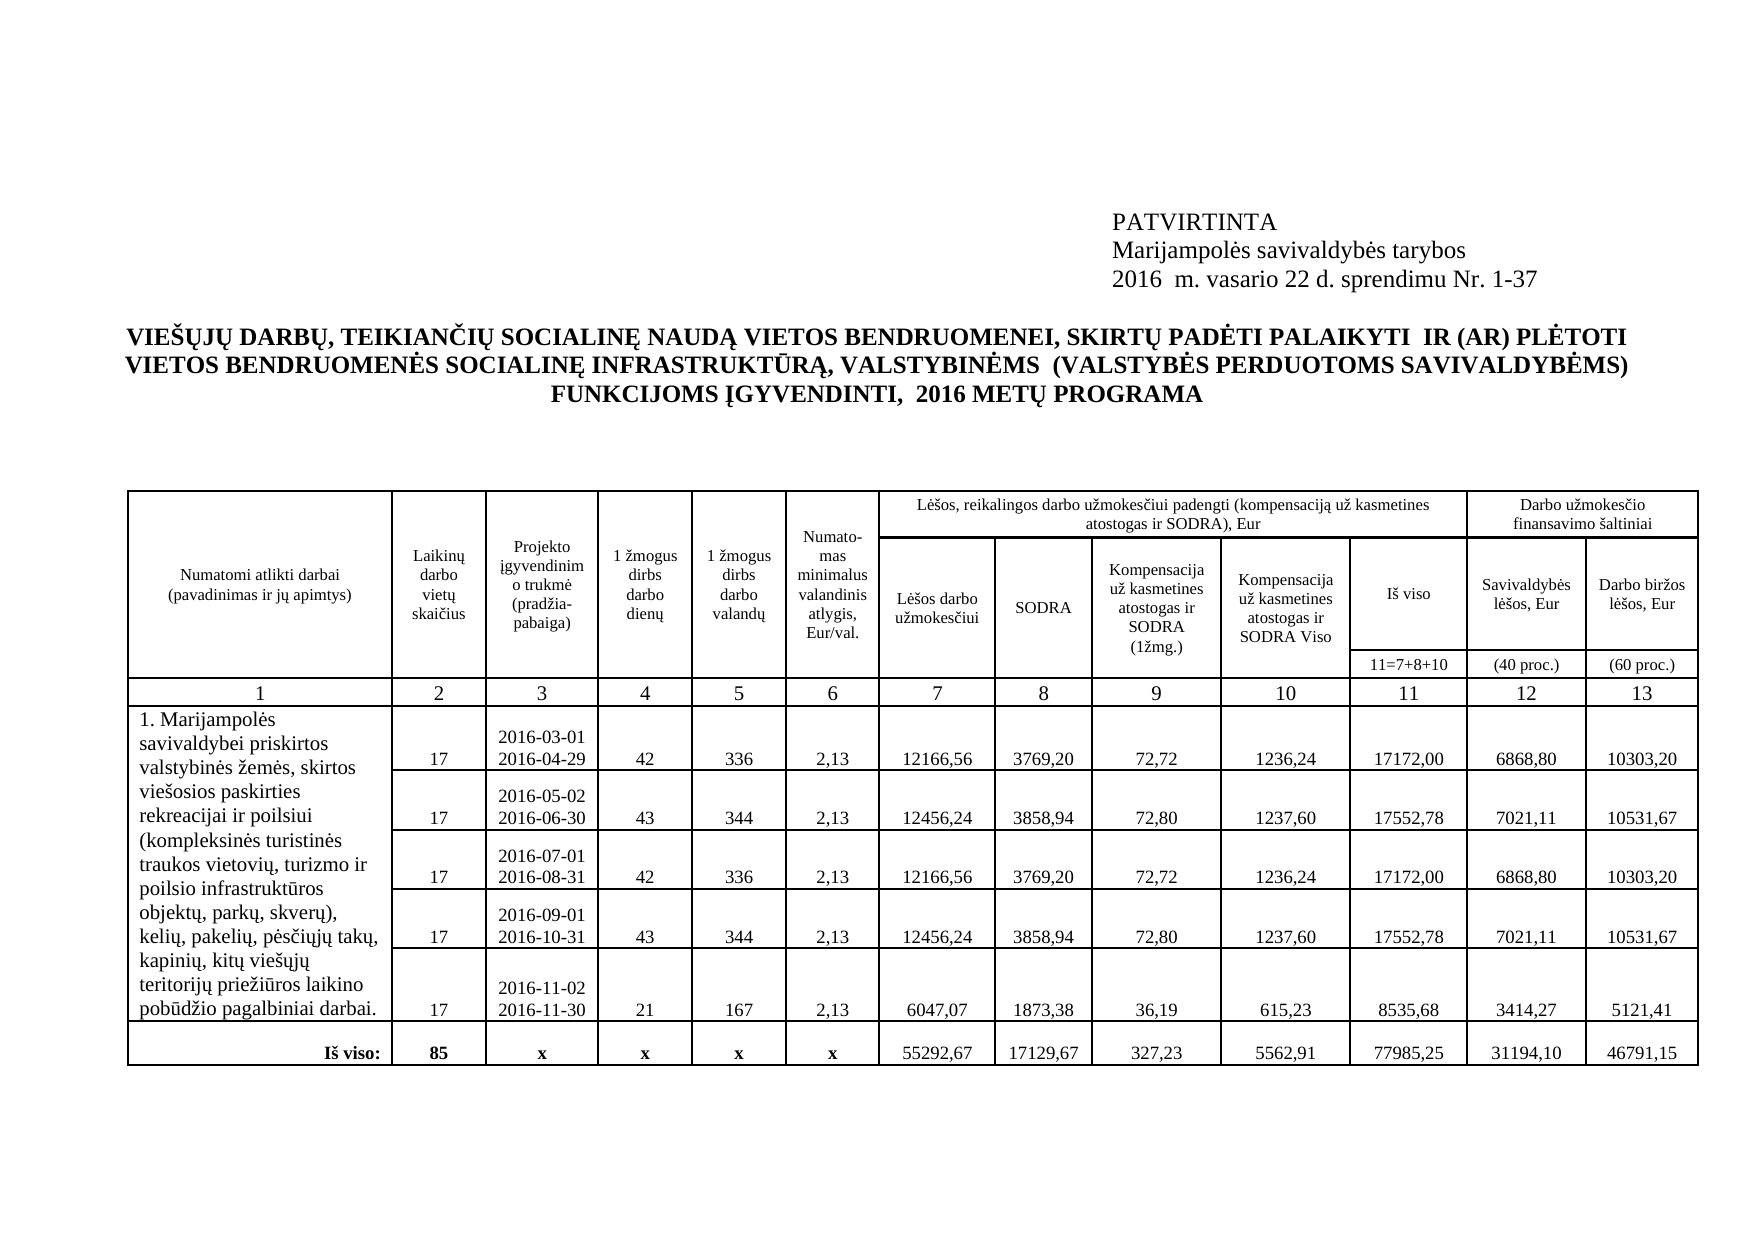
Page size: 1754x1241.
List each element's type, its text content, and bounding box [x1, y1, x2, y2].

table_cell 1237,60 [1222, 890, 1349, 947]
table_cell 1 [129, 679, 391, 705]
table_cell 9 [1093, 679, 1220, 705]
table_cell 55292,67 [880, 1022, 994, 1064]
table_cell 615,23 [1222, 949, 1349, 1020]
table_cell 17 [393, 831, 485, 888]
table_cell 72,72 [1093, 831, 1220, 888]
table_cell 3769,20 [996, 831, 1091, 888]
table_cell 336 [693, 707, 785, 769]
table_cell 72,72 [1093, 707, 1220, 769]
table_cell 10303,20 [1587, 831, 1697, 888]
table_cell SODRA [996, 539, 1091, 677]
table_cell 11=7+8+10 [1351, 651, 1466, 677]
table_header Numato-mas minimalus valandinis atlygis, Eur/val. [787, 492, 878, 677]
table_cell 17 [393, 949, 485, 1020]
table_cell 344 [693, 890, 785, 947]
table_cell 72,80 [1093, 771, 1220, 828]
table_cell 42 [599, 707, 691, 769]
table_cell 8535,68 [1351, 949, 1466, 1020]
table_cell 2 [393, 679, 485, 705]
table_cell 1236,24 [1222, 831, 1349, 888]
table_cell 10531,67 [1587, 890, 1697, 947]
table_cell 85 [393, 1022, 485, 1064]
table_cell 12456,24 [880, 890, 994, 947]
table_cell 31194,10 [1468, 1022, 1585, 1064]
table_cell 3858,94 [996, 771, 1091, 828]
table_cell 5 [693, 679, 785, 705]
table_cell 77985,25 [1351, 1022, 1466, 1064]
table_cell 6 [787, 679, 878, 705]
table_cell Iš viso: [129, 1022, 391, 1064]
table_cell 2016-05-02 2016-06-30 [487, 771, 597, 828]
table_cell 2,13 [787, 890, 878, 947]
text 2016 m. vasario 22 d. sprendimu Nr. 1-37 [1112, 264, 1636, 293]
table_header 1 žmogus dirbs darbo dienų [599, 492, 691, 677]
table_cell Lėšos darbo užmokesčiui [880, 539, 994, 677]
table_cell 2,13 [787, 771, 878, 828]
table_cell 3769,20 [996, 707, 1091, 769]
table_cell x [693, 1022, 785, 1064]
table_cell 3 [487, 679, 597, 705]
table_cell 10 [1222, 679, 1349, 705]
table_cell 17172,00 [1351, 707, 1466, 769]
table_cell (60 proc.) [1587, 651, 1697, 677]
table_cell 2,13 [787, 831, 878, 888]
table_cell 2,13 [787, 707, 878, 769]
table_cell 17172,00 [1351, 831, 1466, 888]
table_cell 1236,24 [1222, 707, 1349, 769]
table_header 1 žmogus dirbs darbo valandų [693, 492, 785, 677]
text Marijampolės savivaldybės tarybos [1112, 235, 1636, 264]
table_cell 17552,78 [1351, 890, 1466, 947]
table_cell 10303,20 [1587, 707, 1697, 769]
table_cell 17 [393, 707, 485, 769]
table_cell 6047,07 [880, 949, 994, 1020]
table_cell 1873,38 [996, 949, 1091, 1020]
table_header Projekto įgyvendinimo trukmė (pradžia-pabaiga) [487, 492, 597, 677]
table_header Darbo užmokesčio finansavimo šaltiniai [1468, 492, 1697, 536]
table_cell 2,13 [787, 949, 878, 1020]
table_cell 2016-09-01 2016-10-31 [487, 890, 597, 947]
table_cell 12456,24 [880, 771, 994, 828]
table_cell 5121,41 [1587, 949, 1697, 1020]
table_header Numatomi atlikti darbai (pavadinimas ir jų apimtys) [129, 492, 391, 677]
table_cell 7021,11 [1468, 890, 1585, 947]
table_cell 12166,56 [880, 831, 994, 888]
table_cell 11 [1351, 679, 1466, 705]
table_cell 3414,27 [1468, 949, 1585, 1020]
table_cell 2016-11-02 2016-11-30 [487, 949, 597, 1020]
table_cell Kompensacija už kasmetines atostogas ir SODRA Viso [1222, 539, 1349, 677]
table_cell 13 [1587, 679, 1697, 705]
table_cell 8 [996, 679, 1091, 705]
table_cell 21 [599, 949, 691, 1020]
table_cell 43 [599, 890, 691, 947]
table_cell 17 [393, 771, 485, 828]
table_cell Iš viso [1351, 539, 1466, 649]
table_cell 1237,60 [1222, 771, 1349, 828]
table_cell x [599, 1022, 691, 1064]
table_cell 42 [599, 831, 691, 888]
table_cell 43 [599, 771, 691, 828]
table_cell 17 [393, 890, 485, 947]
table_cell 72,80 [1093, 890, 1220, 947]
table_header Laikinų darbo vietų skaičius [393, 492, 485, 677]
table_cell 17552,78 [1351, 771, 1466, 828]
table_cell 6868,80 [1468, 831, 1585, 888]
table_cell 327,23 [1093, 1022, 1220, 1064]
table_cell 3858,94 [996, 890, 1091, 947]
table_cell 10531,67 [1587, 771, 1697, 828]
table_cell 46791,15 [1587, 1022, 1697, 1064]
table_cell 7 [880, 679, 994, 705]
text VIEŠŲJŲ DARBŲ, TEIKIANČIŲ SOCIALINĘ NAUDĄ VIETOS BENDRUOMENEI, SKIRTŲ PADĖTI PALAIKYTI IR (AR) PLĖTOTI VIETOS BENDRUOMENĖS SOCIALINĘ INFRASTRUKTŪRĄ, VALSTYBINĖMS (VALSTYBĖS PERDUOTOMS SAVIVALDYBĖMS) FUNKCIJOMS ĮGYVENDINTI, 2016 METŲ PROGRAMA [118, 322, 1636, 408]
table_cell 12 [1468, 679, 1585, 705]
table_cell Savivaldybės lėšos, Eur [1468, 539, 1585, 649]
table_cell Kompensacija už kasmetines atostogas ir SODRA (1žmg.) [1093, 539, 1220, 677]
table_cell 2016-07-01 2016-08-31 [487, 831, 597, 888]
table_cell (40 proc.) [1468, 651, 1585, 677]
table_header Lėšos, reikalingos darbo užmokesčiui padengti (kompensaciją už kasmetines atostogas ir SODRA), Eur [880, 492, 1466, 536]
table_cell 12166,56 [880, 707, 994, 769]
table_cell x [787, 1022, 878, 1064]
table_cell 2016-03-01 2016-04-29 [487, 707, 597, 769]
table_cell 7021,11 [1468, 771, 1585, 828]
table_cell 6868,80 [1468, 707, 1585, 769]
table_cell 36,19 [1093, 949, 1220, 1020]
table_cell 17129,67 [996, 1022, 1091, 1064]
table_cell Darbo biržos lėšos, Eur [1587, 539, 1697, 649]
table_cell 336 [693, 831, 785, 888]
table_cell 5562,91 [1222, 1022, 1349, 1064]
table_cell 167 [693, 949, 785, 1020]
table_cell x [487, 1022, 597, 1064]
table_cell 344 [693, 771, 785, 828]
table_cell 4 [599, 679, 691, 705]
text PATVIRTINTA [1112, 207, 1636, 235]
table_cell 1. Marijampolės savivaldybei priskirtos valstybinės žemės, skirtos viešosios paskirties rekreacijai ir poilsiui (kompleksinės turistinės traukos vietovių, turizmo ir poilsio infrastruktūros objektų, parkų, skverų), kelių, pakelių, pėsčiųjų takų, kapinių, kitų viešųjų teritorijų priežiūros laikino pobūdžio pagalbiniai darbai. [129, 707, 391, 1020]
